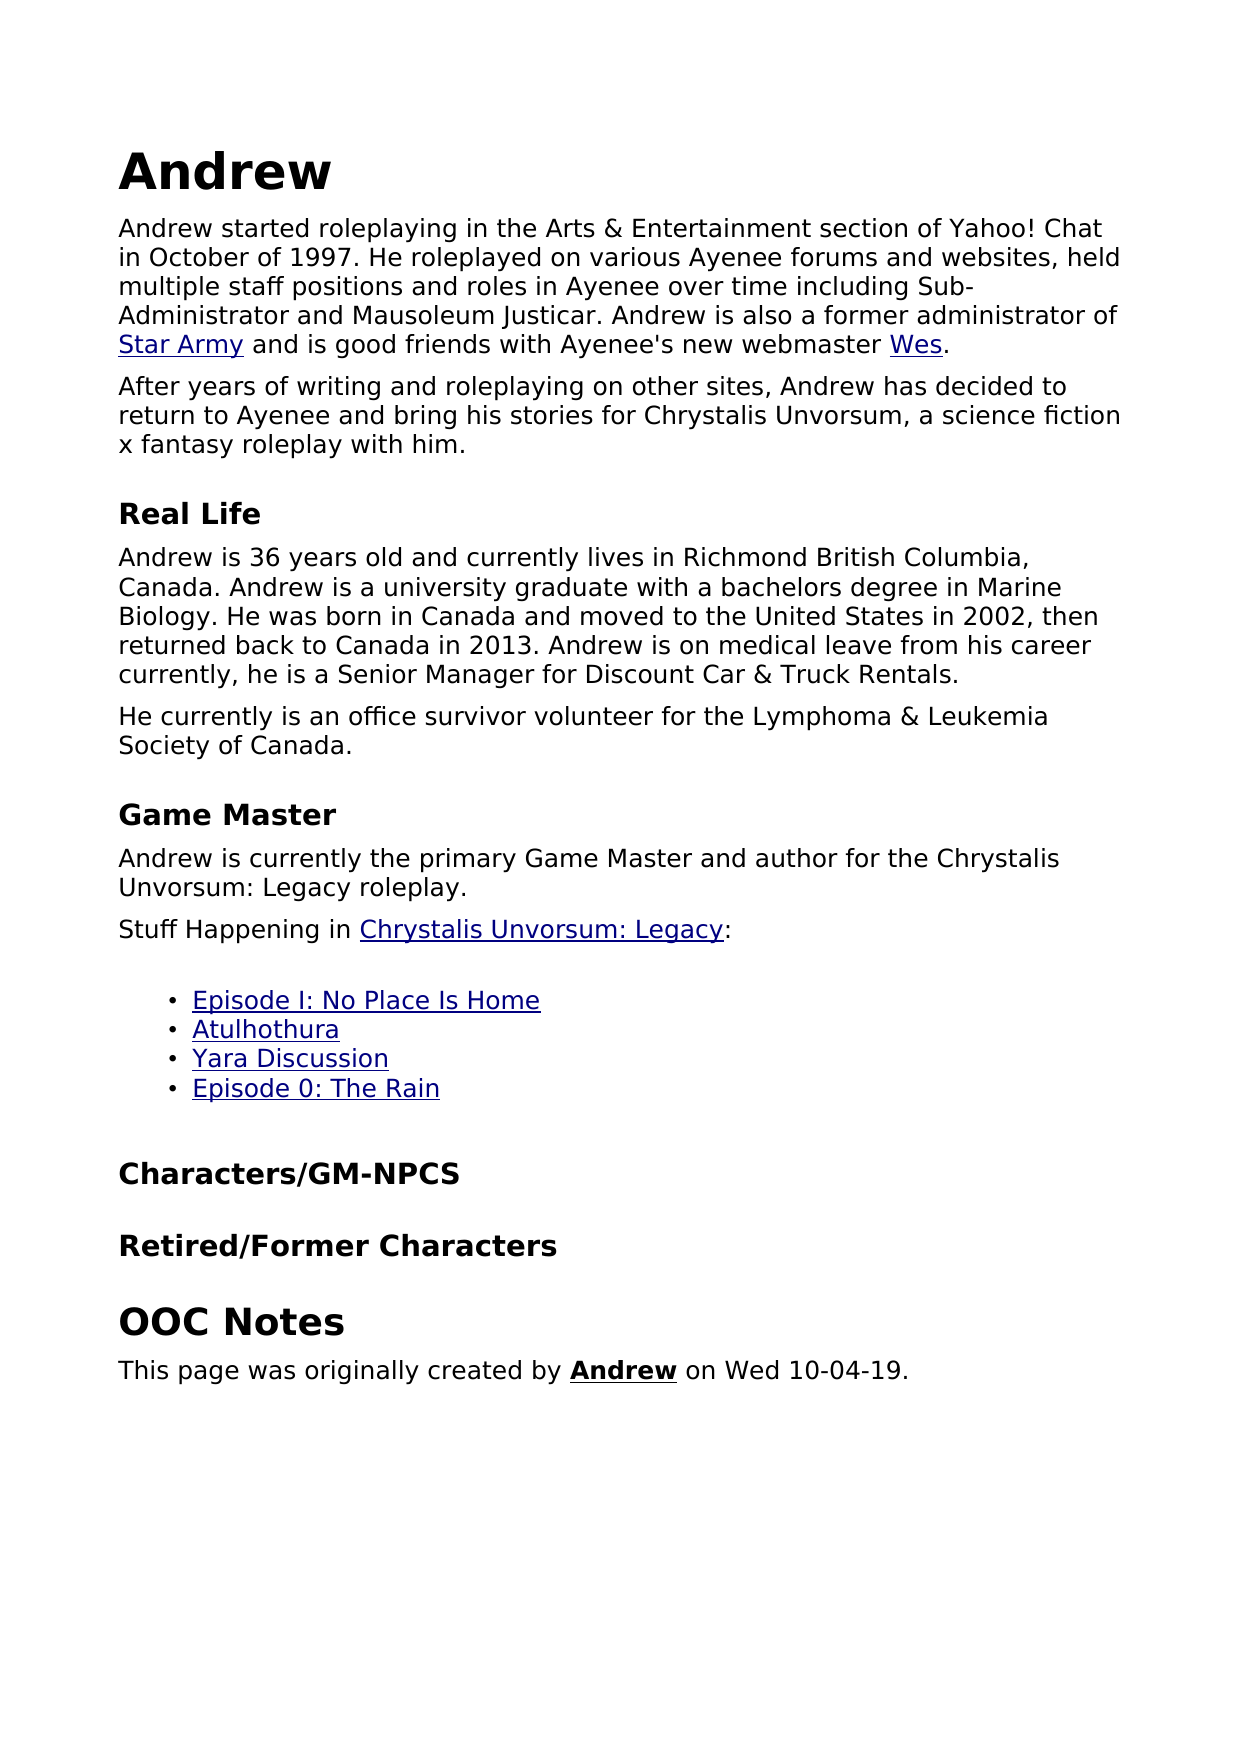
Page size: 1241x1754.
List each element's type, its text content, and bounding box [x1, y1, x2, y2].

text Andrew is 36 years old and currently lives in Richmond British Columbia, Canada. Andrew is a university graduate with a bachelors degree in Marine Biology. He was born in Canada and moved to the United States in 2002, then returned back to Canada in 2013. Andrew is on medical leave from his career currently, he is a Senior Manager for Discount Car & Truck Rentals. [118, 544, 1122, 689]
subtitle Game Master [118, 798, 1122, 832]
subtitle Real Life [118, 497, 1122, 531]
list Episode I: No Place Is Home [177, 986, 1122, 1015]
text Stuff Happening in Chrystalis Unvorsum: Legacy: [118, 915, 1122, 944]
subtitle Characters/GM-NPCS [118, 1157, 1122, 1191]
text He currently is an office survivor volunteer for the Lymphoma & Leukemia Society of Canada. [118, 702, 1122, 760]
text Andrew is currently the primary Game Master and author for the Chrystalis Unvorsum: Legacy roleplay. [118, 844, 1122, 903]
subtitle Retired/Former Characters [118, 1229, 1122, 1263]
list Episode 0: The Rain [177, 1074, 1122, 1103]
subtitle Andrew [118, 143, 1122, 201]
text Andrew started roleplaying in the Arts & Entertainment section of Yahoo! Chat in October of 1997. He roleplayed on various Ayenee forums and websites, held multiple staff positions and roles in Ayenee over time including Sub-Administrator and Mausoleum Justicar. Andrew is also a former administrator of Star Army and is good friends with Ayenee's new webmaster Wes. [118, 214, 1122, 360]
list Atulhothura [177, 1015, 1122, 1044]
list Yara Discussion [177, 1044, 1122, 1074]
subtitle OOC Notes [118, 1300, 1122, 1344]
text After years of writing and roleplaying on other sites, Andrew has decided to return to Ayenee and bring his stories for Chrystalis Unvorsum, a science fiction x fantasy roleplay with him. [118, 372, 1122, 460]
text This page was originally created by Andrew on Wed 10-04-19. [118, 1356, 1122, 1386]
